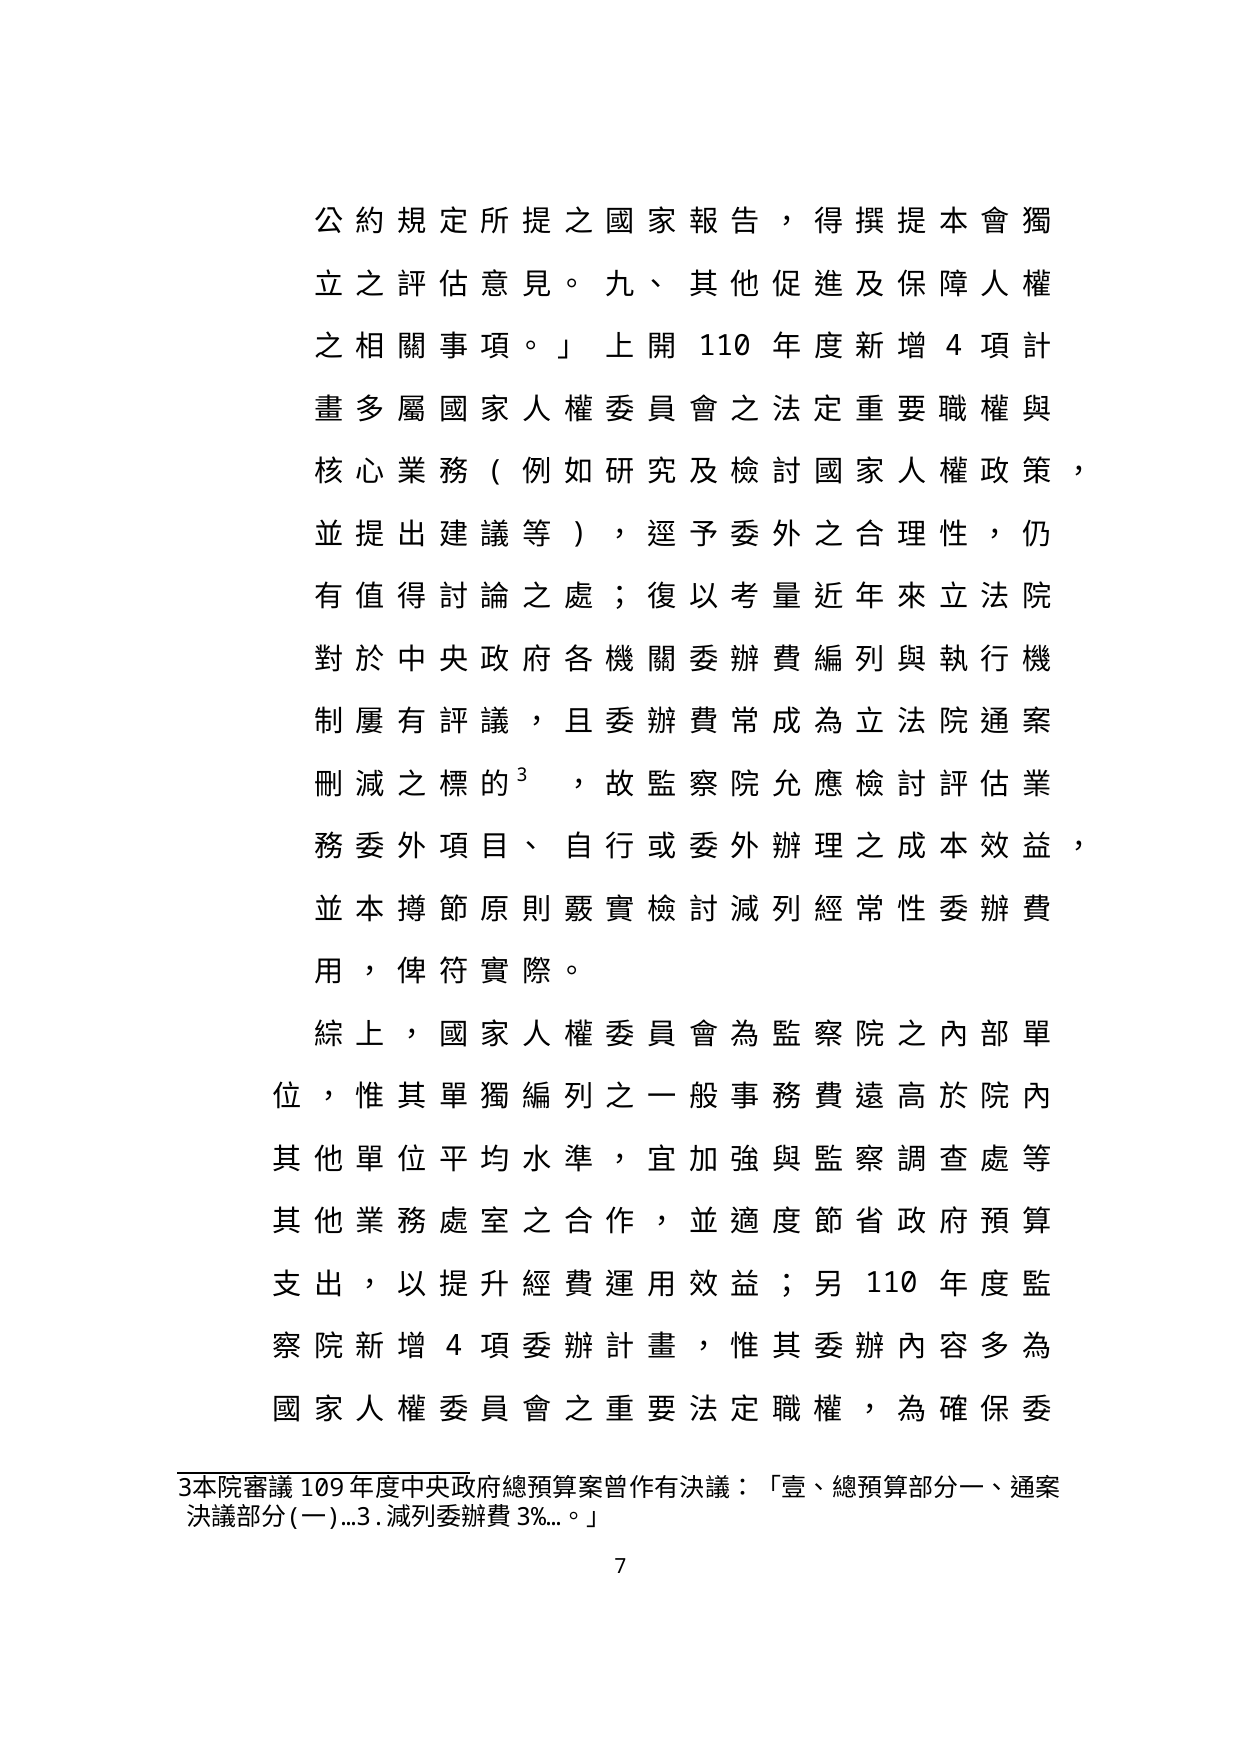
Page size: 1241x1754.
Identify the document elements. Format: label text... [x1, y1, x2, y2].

text 本院審議109年度中央政府總預算案曾作有決議：「壹、總預算部分一、通案決議部分(一)…3.減列委辦費3%…。」 [177, 1473, 1063, 1532]
text 依據「監察院國家人權委員會組織法」第2條規定：「本會之職權如下：…。二、研究及檢討國家人權政策，並提出建議。三、對重要人權議題提出專案報告，或提出年度國家人權狀況報告，以瞭解及評估國內人權保護之情況。…。五、依據國際人權標準，針對國內憲法及法令作有系統之研究，以提出必 要及可行修憲、立法及修法之建議。…。七、與國內各機關及民間組織團體、國際組織、各國國家人權機構及非政府組織等合作，共同促進人權之保障。八、對政府機關依各項人權公約規定所提之國家報告，得撰提本會獨立之評估意見。九、其他促進及保障人權之相關事項。」上開110年度新增4項計畫多屬國家人權委員會之法定重要職權與核心業務(例如研究及檢討國家人權政策，並提出建議等)，逕予委外之合理性，仍有值得討論之處；復以考量近年來立法院對於中央政府各機關委辦費編列與執行機制屢有評議，且委辦費常成為立法院通案刪減之標的，故監察院允應檢討評估業務委外項目、自行或委外辦理之成本效益，並本撙節原則覈實檢討減列經常性委辦費用，俾符實際。 [271, 177, 1058, 990]
text 綜上，國家人權委員會為監察院之內部單位，惟其單獨編列之一般事務費遠高於院內其他單位平均水準，宜加強與監察調查處等其他業務處室之合作，並適度節省政府預算支出，以提升經費運用效益；另110年度監察院新增4項委辦計畫，惟其委辦內容多為國家人權委員會之重要法定職權，為確保委 [242, 990, 1058, 1427]
